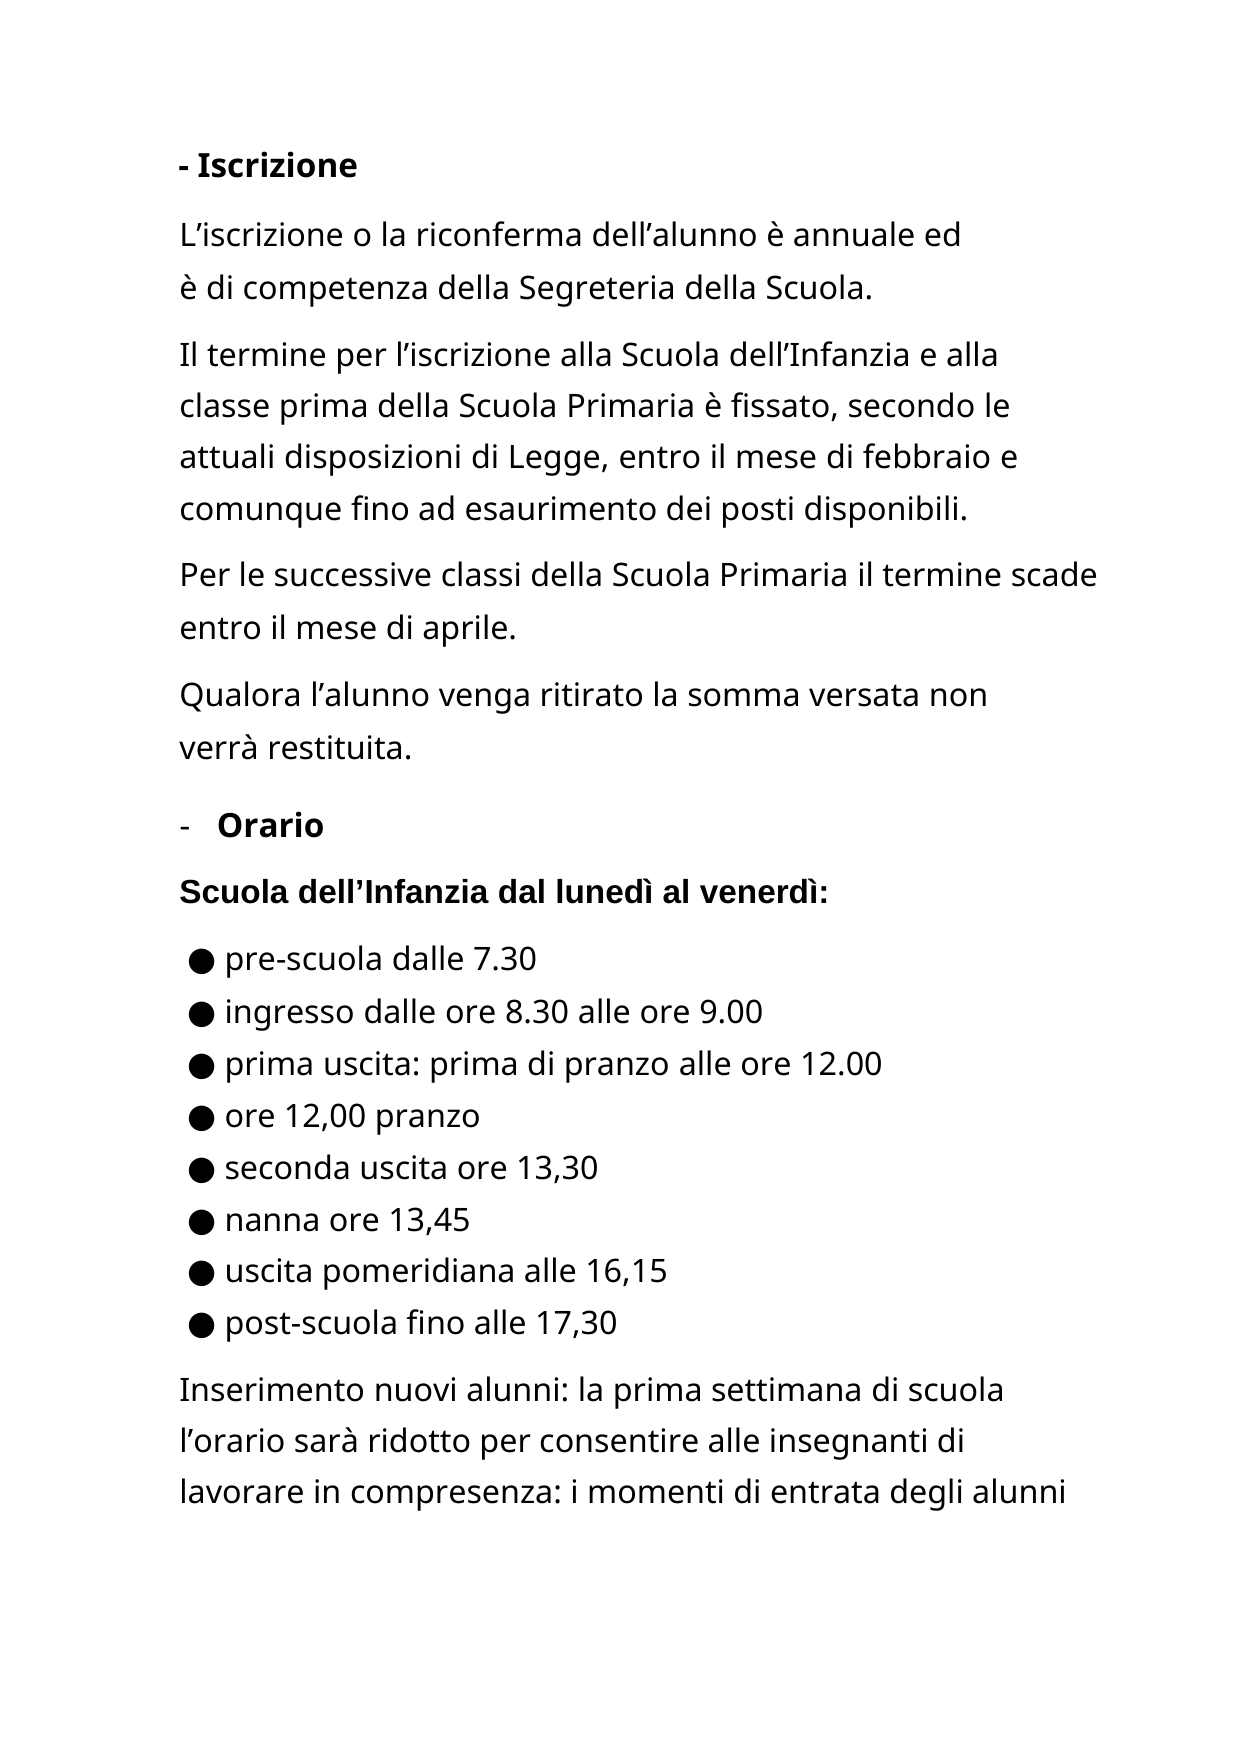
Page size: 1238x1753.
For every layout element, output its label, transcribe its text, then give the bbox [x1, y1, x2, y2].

list Orario [179, 802, 1098, 848]
list ore 12,00 pranzo [187, 1092, 1098, 1137]
text Per le successive classi della Scuola Primaria il termine scade entro il mese di aprile. [179, 552, 1098, 649]
text L’iscrizione o la riconferma dell’alunno è annuale ed è di competenza della Segreteria della Scuola. [179, 212, 988, 309]
list post-scuola fino alle 17,30 [187, 1299, 1098, 1344]
list uscita pomeridiana alle 16,15 [187, 1247, 1098, 1293]
list ingresso dalle ore 8.30 alle ore 9.00 [187, 988, 1098, 1033]
text Il termine per l’iscrizione alla Scuola dell’Infanzia e alla classe prima della Scuola Primaria è fissato, secondo le attuali disposizioni di Legge, entro il mese di febbraio e comunque fino ad esaurimento dei posti disponibili. [179, 332, 1069, 530]
list nanna ore 13,45 [187, 1196, 1098, 1241]
list seconda uscita ore 13,30 [187, 1144, 1098, 1189]
list pre-scuola dalle 7.30 [187, 935, 1098, 980]
subtitle - Iscrizione [169, 142, 1098, 187]
text Qualora l’alunno venga ritirato la somma versata non verrà restituita. [179, 672, 1027, 769]
list prima uscita: prima di pranzo alle ore 12.00 [187, 1040, 1098, 1085]
text Inserimento nuovi alunni: la prima settimana di scuola l’orario sarà ridotto per consentire alle insegnanti di lavorare in compresenza: i momenti di entrata degli alunni [179, 1366, 1071, 1513]
text Scuola dell’Infanzia dal lunedì al venerdì: [179, 872, 1098, 910]
